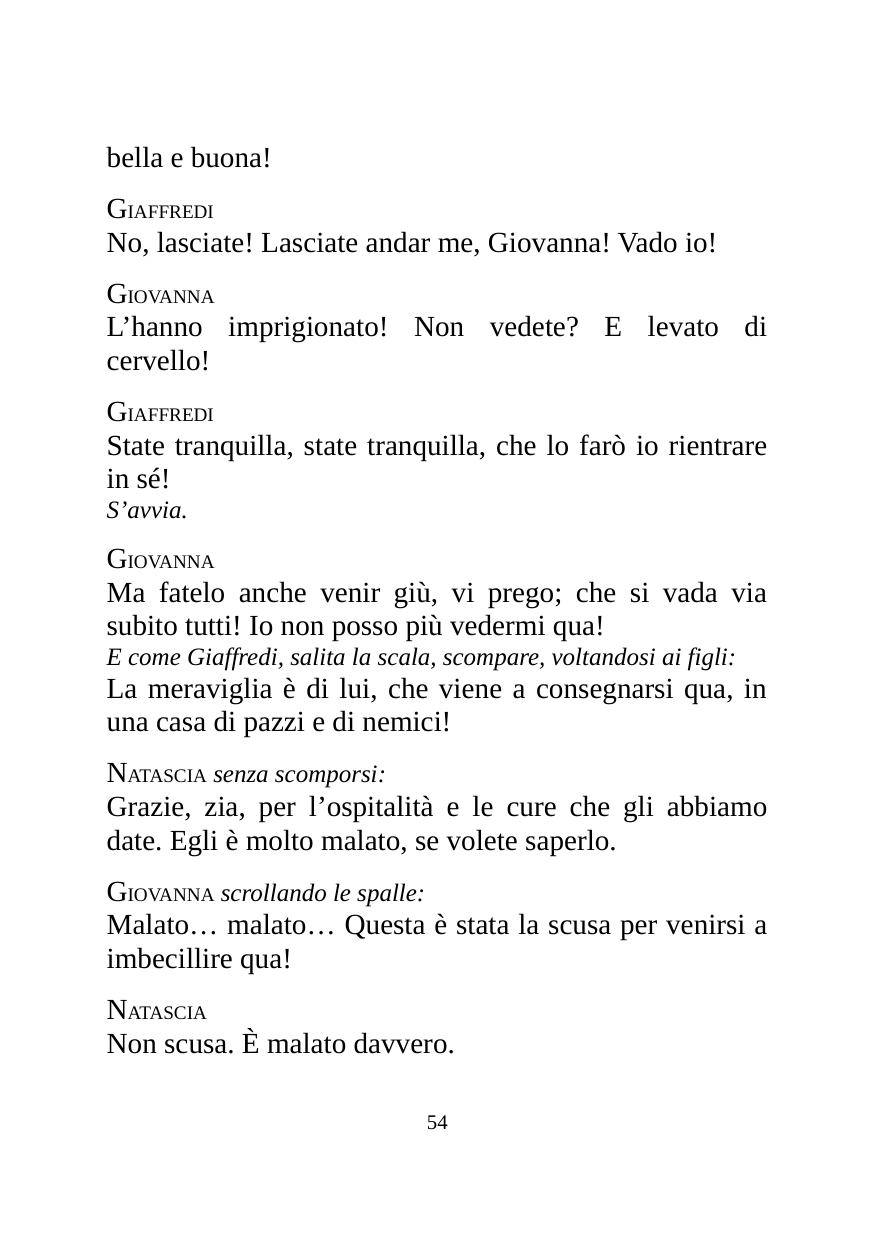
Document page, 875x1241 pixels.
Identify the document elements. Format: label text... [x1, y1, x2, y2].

text No, lasciate! Lasciate andar me, Giovanna! Vado io! [106, 225, 768, 258]
text bella e buona! [106, 140, 768, 173]
text Giaffredi [106, 191, 768, 225]
text Natascia [106, 992, 768, 1026]
text Ma fatelo anche venir giù, vi prego; che si vada via subito tutti! Io non posso più vedermi qua! [106, 575, 768, 642]
text E come Giaffredi, salita la scala, scompare, voltandosi ai figli: [106, 642, 768, 671]
text La meraviglia è di lui, che viene a consegnarsi qua, in una casa di pazzi e di nemici! [106, 671, 768, 738]
text L’hanno imprigionato! Non vedete? E levato di cervello! [106, 309, 768, 377]
text State tranquilla, state tranquilla, che lo farò io rientrare in sé! [106, 428, 768, 495]
text Giaffredi [106, 394, 768, 428]
text Giovanna scrollando le spalle: [106, 874, 768, 907]
text Natascia senza scomporsi: [106, 756, 768, 789]
text Non scusa. È malato davvero. [106, 1026, 768, 1059]
text Giovanna [106, 541, 768, 575]
text Malato… malato… Questa è stata la scusa per venirsi a imbecillire qua! [106, 907, 768, 974]
text Giovanna [106, 276, 768, 309]
text Grazie, zia, per l’ospitalità e le cure che gli abbiamo date. Egli è molto malato, se volete saperlo. [106, 789, 768, 856]
text S’avvia. [106, 495, 768, 524]
